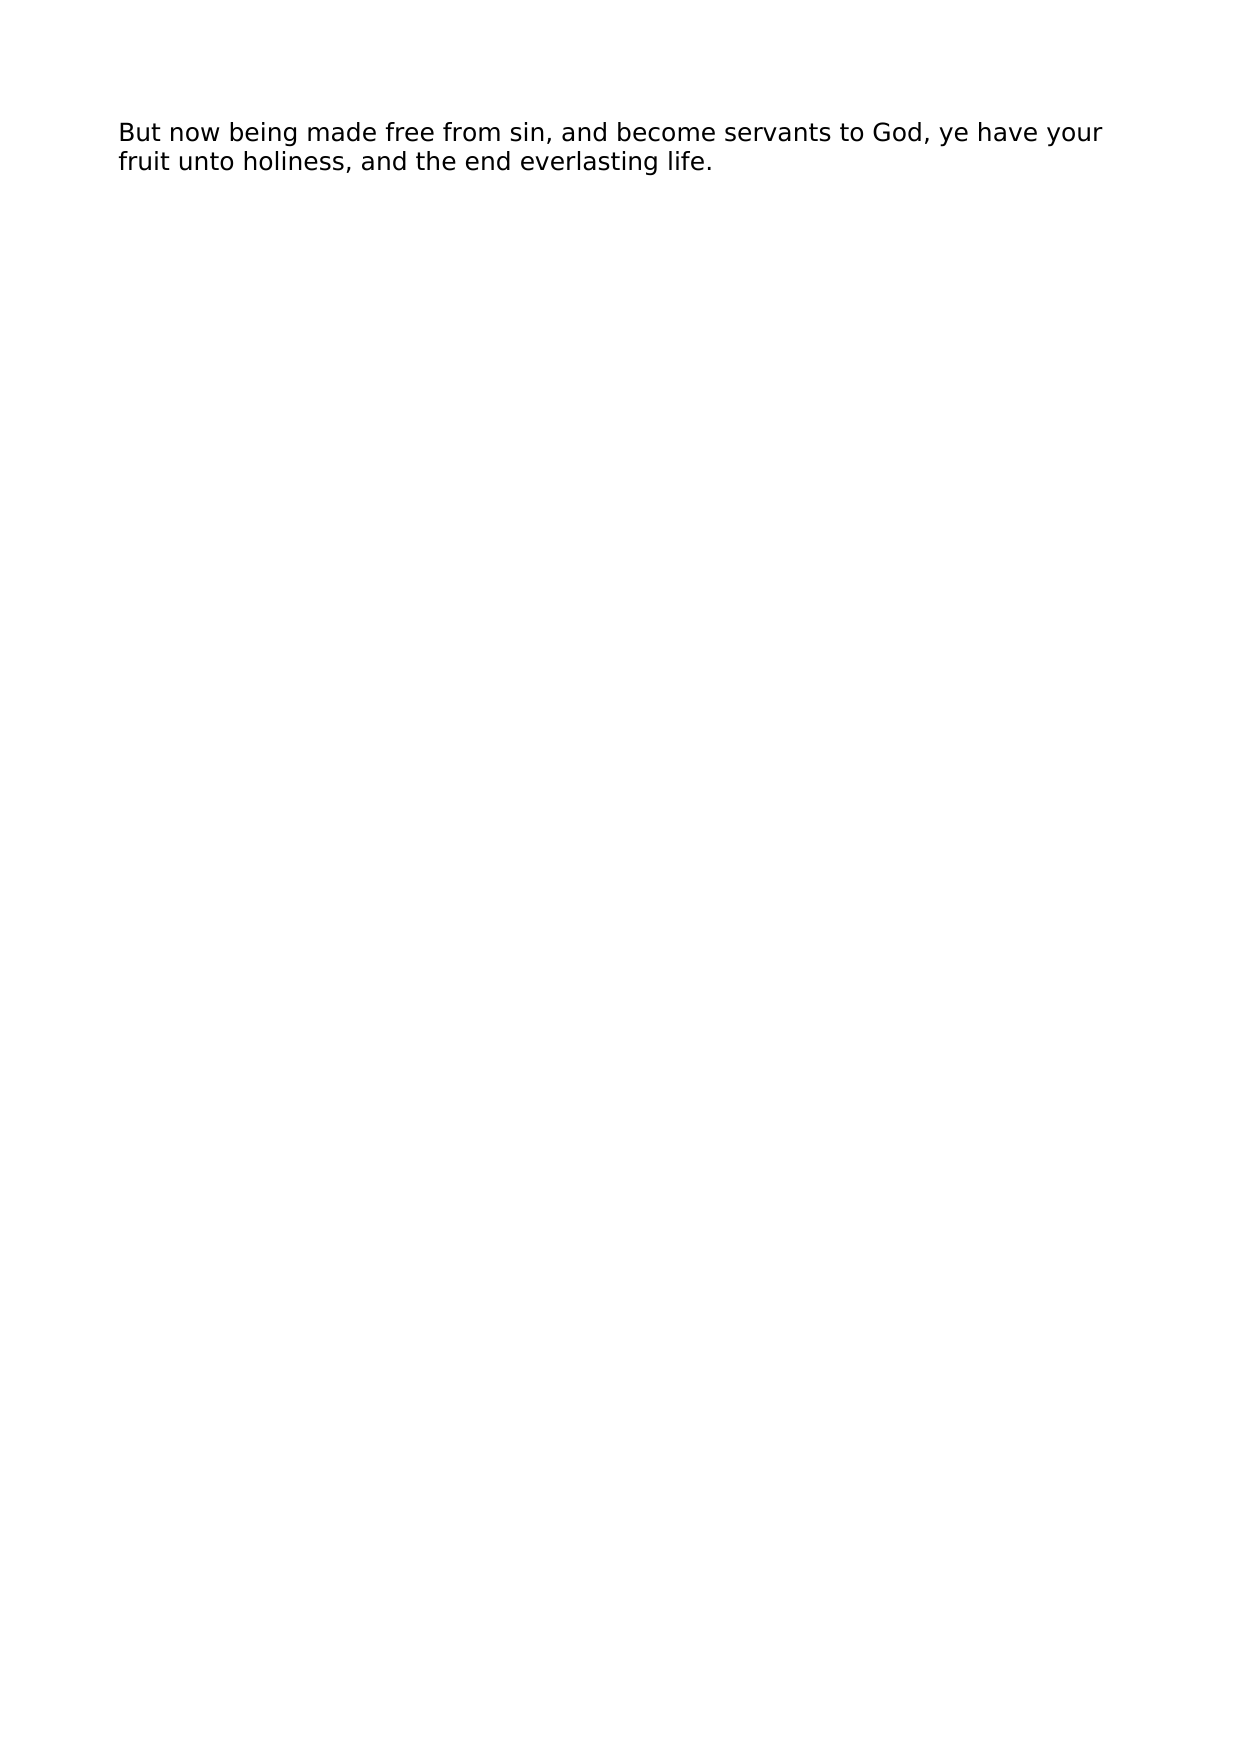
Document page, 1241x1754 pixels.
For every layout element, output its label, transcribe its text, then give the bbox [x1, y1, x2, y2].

text But now being made free from sin, and become servants to God, ye have your fruit unto holiness, and the end everlasting life. [118, 118, 1122, 176]
